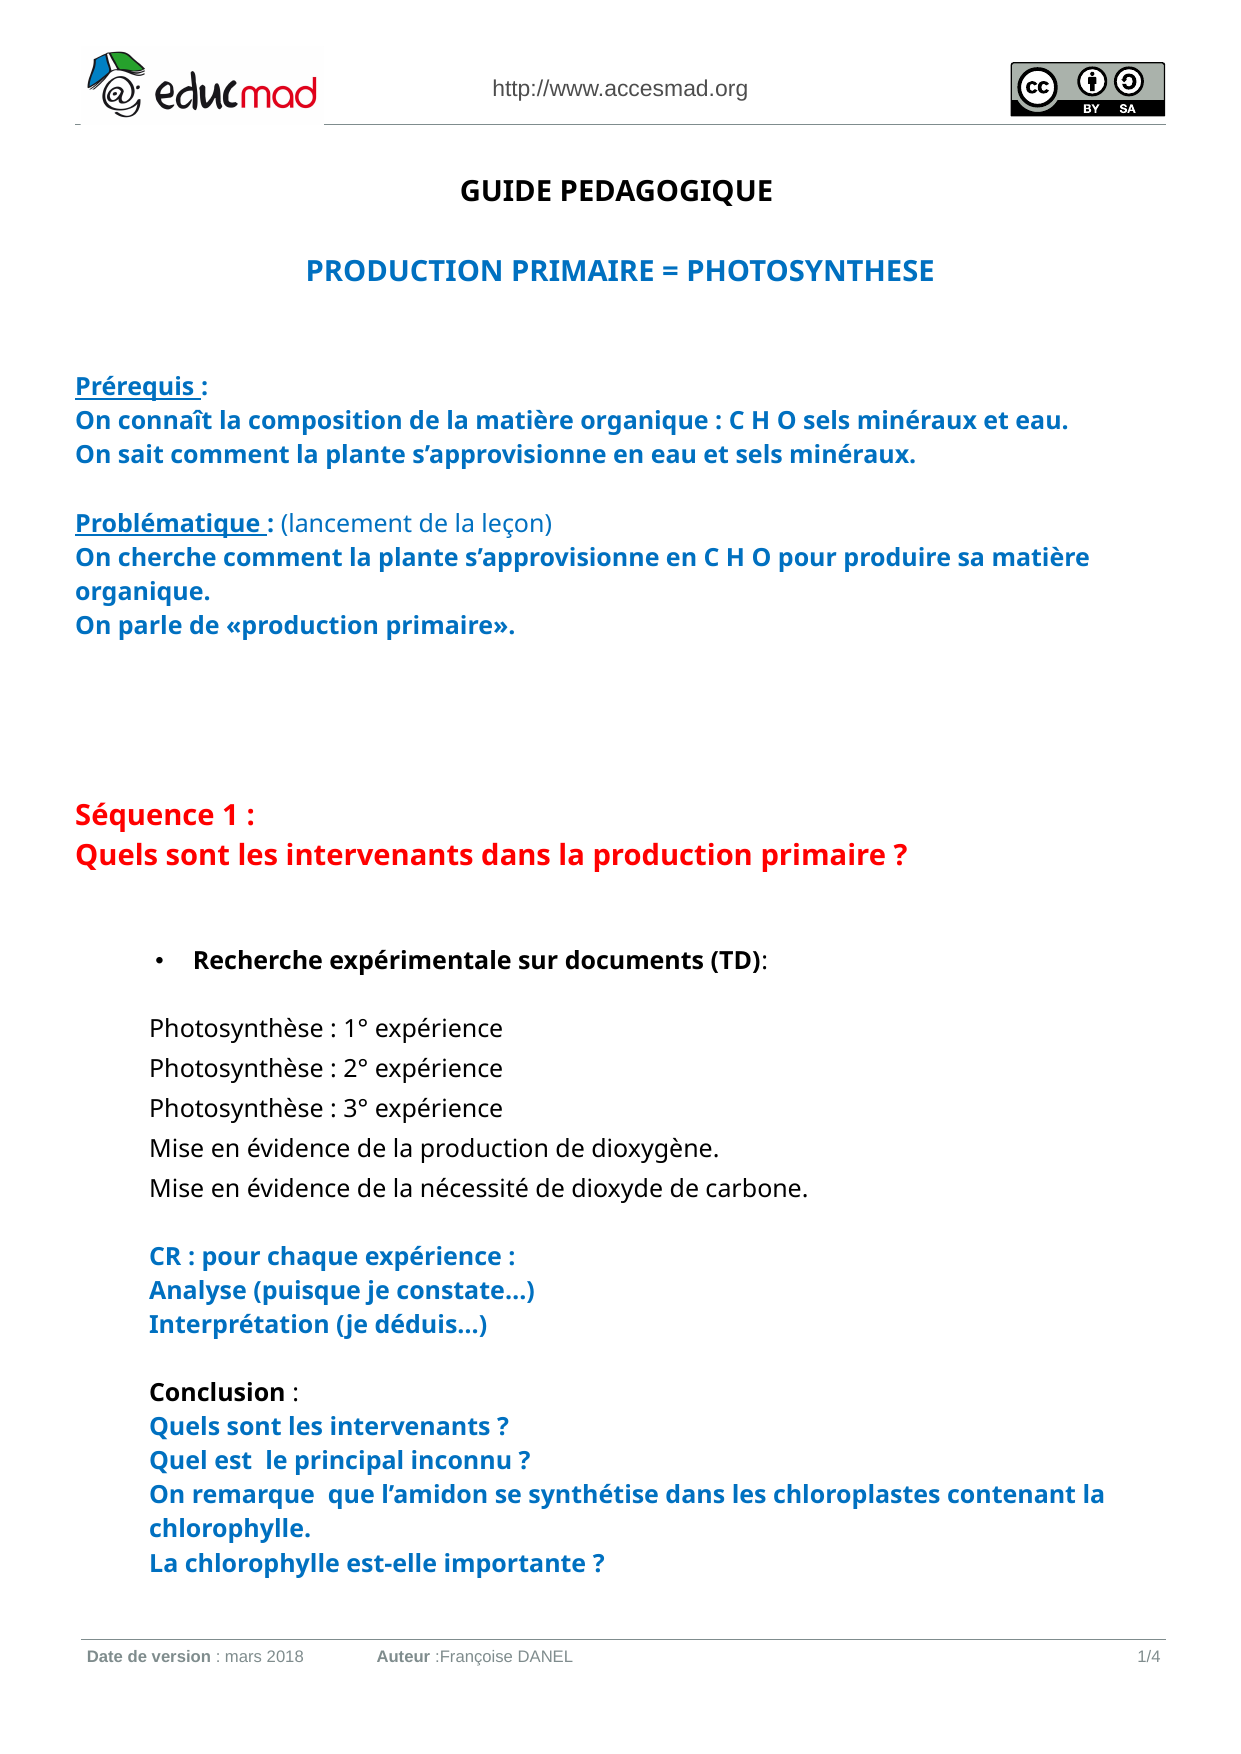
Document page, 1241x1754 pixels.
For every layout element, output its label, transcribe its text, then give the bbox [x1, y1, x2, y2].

text Quel est le principal inconnu ? [149, 1443, 1165, 1477]
text Mise en évidence de la nécessité de dioxyde de carbone. [149, 1171, 1165, 1204]
text Conclusion : [149, 1375, 1165, 1409]
text CR : pour chaque expérience : [149, 1239, 1165, 1273]
text GUIDE PEDAGOGIQUE [75, 171, 1165, 210]
text Séquence 1 : [75, 794, 1165, 834]
text On sait comment la plante s’approvisionne en eau et sels minéraux. [75, 437, 1165, 471]
text On connaît la composition de la matière organique : C H O sels minéraux et eau. [75, 403, 1165, 437]
text PRODUCTION PRIMAIRE = PHOTOSYNTHESE [75, 250, 1165, 289]
text Quels sont les intervenants dans la production primaire ? [75, 834, 1165, 874]
text Mise en évidence de la production de dioxygène. [149, 1131, 1165, 1164]
text On parle de «production primaire». [75, 607, 1165, 641]
text Photosynthèse : 2° expérience [149, 1051, 1165, 1084]
text Photosynthèse : 1° expérience [149, 1011, 1165, 1044]
text Photosynthèse : 3° expérience [149, 1091, 1165, 1124]
text Prérequis : [75, 369, 1165, 403]
picture [80, 46, 324, 125]
text La chlorophylle est-elle importante ? [149, 1545, 1165, 1579]
text Quels sont les intervenants ? [149, 1409, 1165, 1443]
text Interprétation (je déduis…) [149, 1307, 1165, 1341]
text Problématique : (lancement de la leçon) [75, 505, 1165, 539]
text On cherche comment la plante s’approvisionne en C H O pour produire sa matière organique. [75, 539, 1165, 607]
text Analyse (puisque je constate…) [149, 1273, 1165, 1307]
text On remarque que l’amidon se synthétise dans les chloroplastes contenant la chlorophylle. [149, 1477, 1165, 1545]
list Recherche expérimentale sur documents (TD): [155, 942, 1165, 976]
